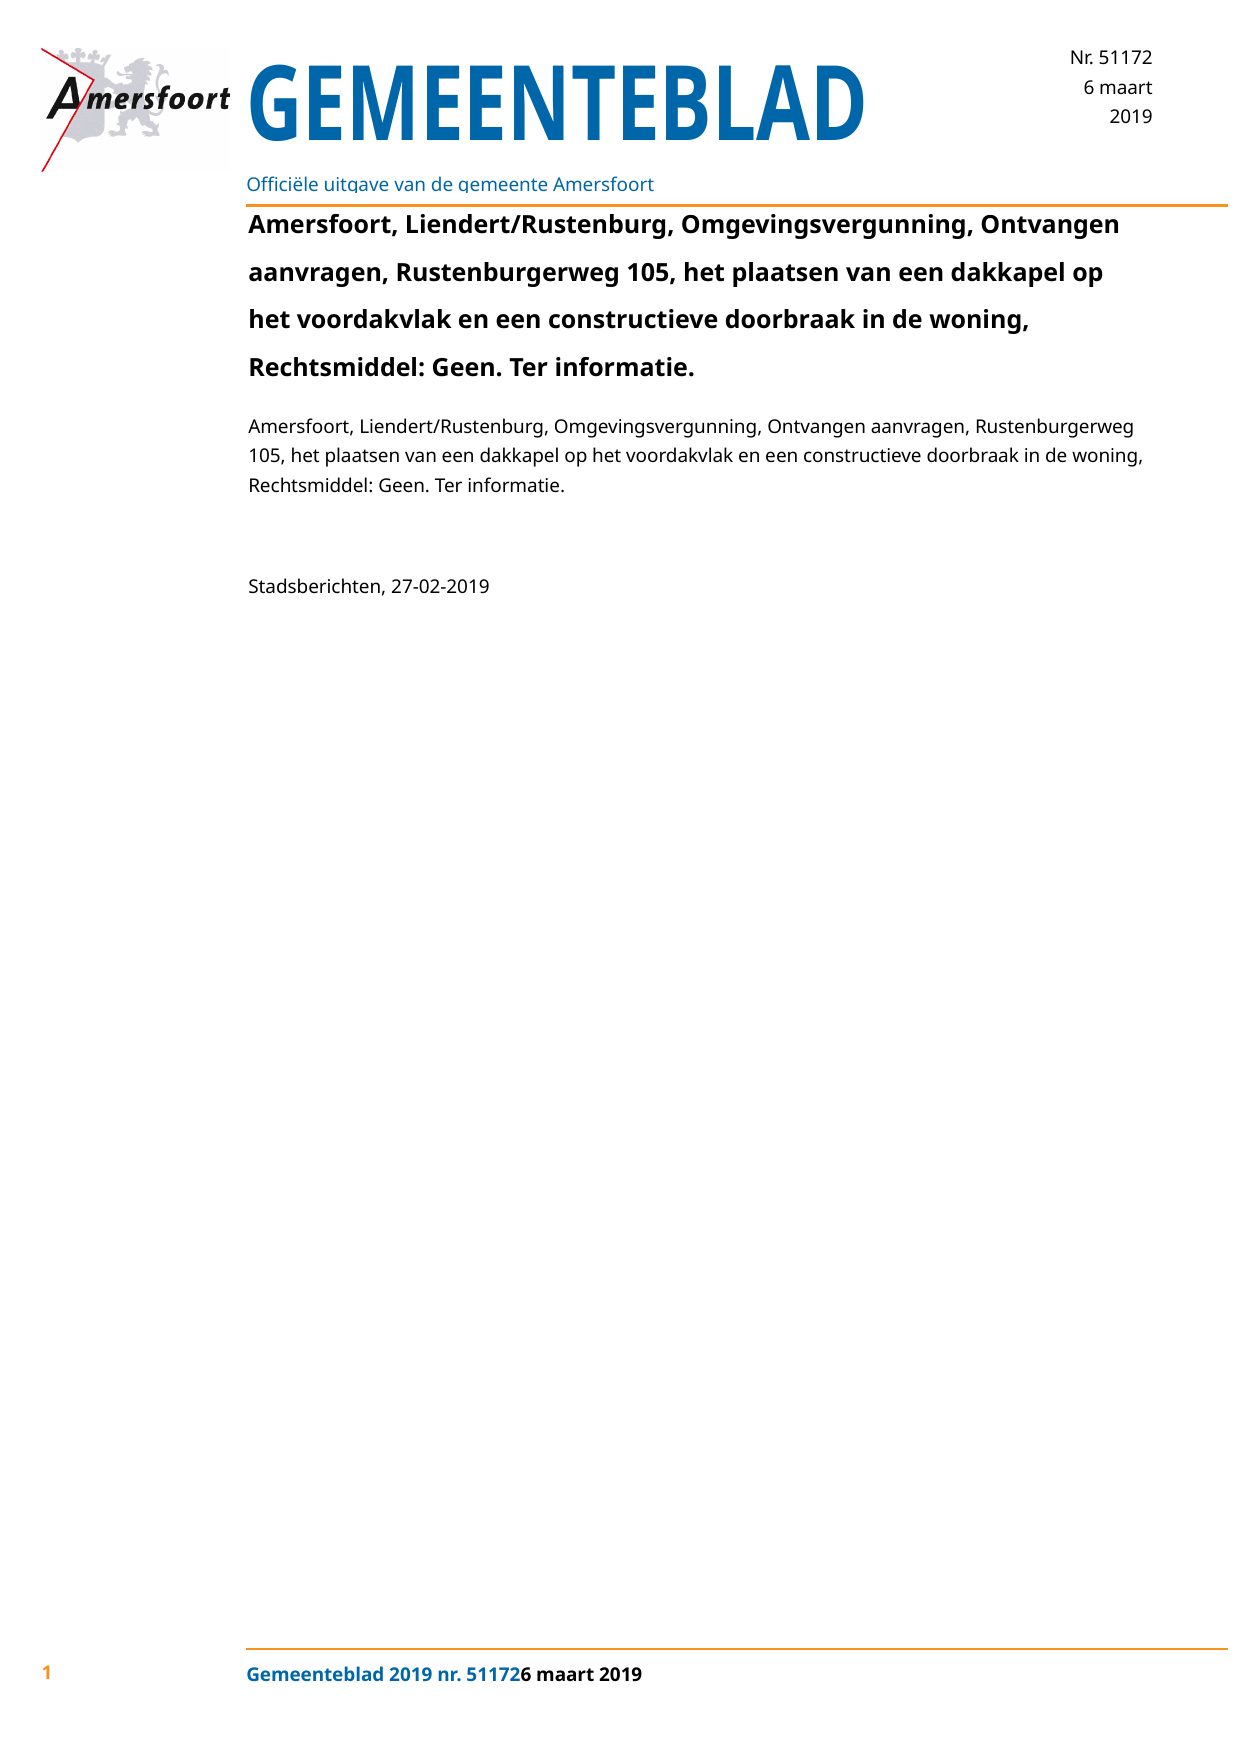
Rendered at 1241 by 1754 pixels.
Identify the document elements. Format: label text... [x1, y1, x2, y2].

text Stadsberichten, 27-02-2019 [248, 573, 1152, 599]
picture [41, 47, 231, 172]
text Amersfoort, Liendert/Rustenburg, Omgevingsvergunning, Ontvangen aanvragen, Rustenburgerweg 105, het plaatsen van een dakkapel op het voordakvlak en een constructieve doorbraak in de woning, Rechtsmiddel: Geen. Ter informatie. [248, 207, 1152, 384]
text Amersfoort, Liendert/Rustenburg, Omgevingsvergunning, Ontvangen aanvragen, Rustenburgerweg 105, het plaatsen van een dakkapel op het voordakvlak en een constructieve doorbraak in de woning, Rechtsmiddel: Geen. Ter informatie. [248, 413, 1152, 498]
